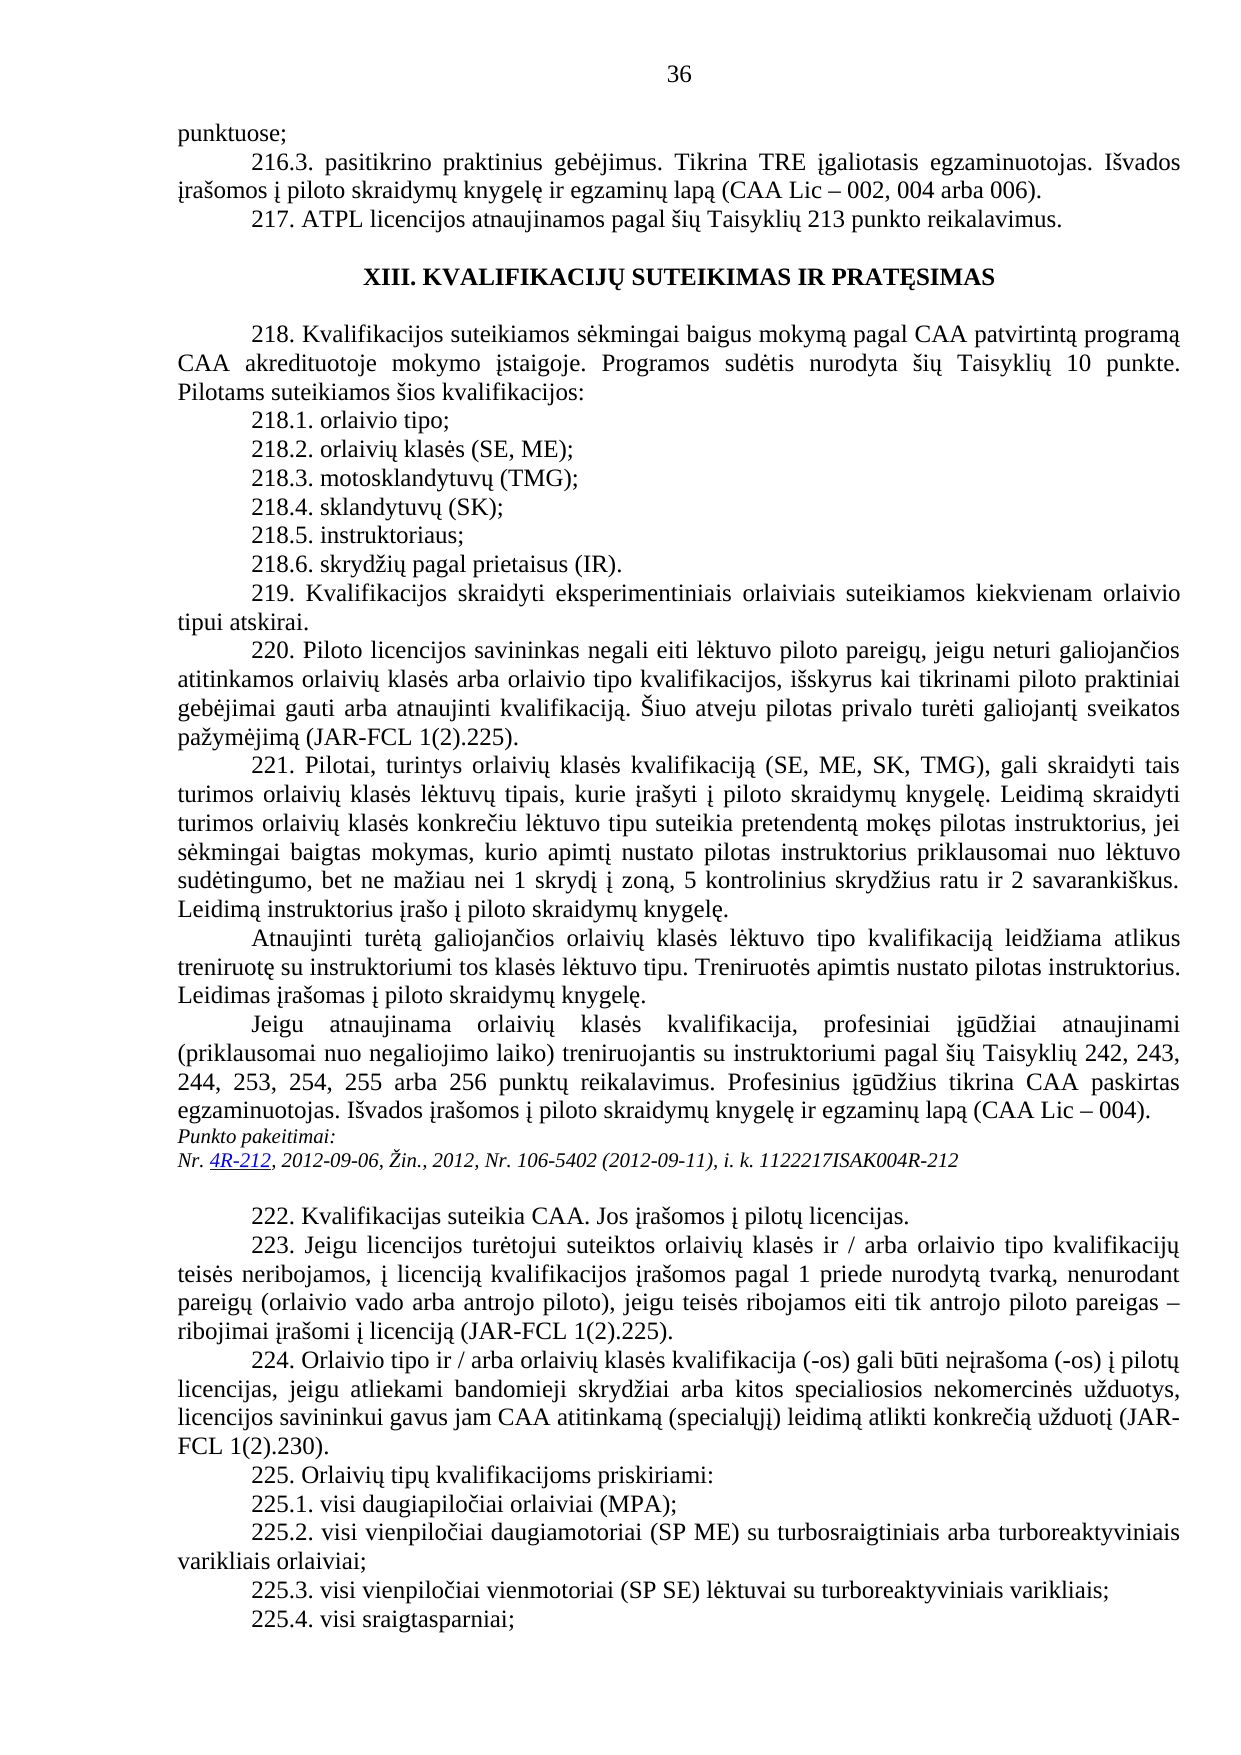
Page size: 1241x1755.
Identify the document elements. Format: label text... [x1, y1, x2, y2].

text XIII. KVALIFIKACIJŲ SUTEIKIMAS IR PRATĘSIMAS [177, 262, 1181, 291]
text 216.3. pasitikrino praktinius gebėjimus. Tikrina TRE įgaliotasis egzaminuotojas. Išvados įrašomos į piloto skraidymų knygelę ir egzaminų lapą (CAA Lic – 002, 004 arba 006). [177, 147, 1181, 204]
text 225. Orlaivių tipų kvalifikacijoms priskiriami: [177, 1460, 1181, 1489]
text 223. Jeigu licencijos turėtojui suteiktos orlaivių klasės ir / arba orlaivio tipo kvalifikacijų teisės neribojamos, į licenciją kvalifikacijos įrašomos pagal 1 priede nurodytą tvarką, nenurodant pareigų (orlaivio vado arba antrojo piloto), jeigu teisės ribojamos eiti tik antrojo piloto pareigas – ribojimai įrašomi į licenciją (JAR-FCL 1(2).225). [177, 1230, 1181, 1345]
text 218.6. skrydžių pagal prietaisus (IR). [177, 549, 1181, 578]
text 218.5. instruktoriaus; [177, 521, 1181, 549]
text 218.4. sklandytuvų (SK); [177, 492, 1181, 521]
text 224. Orlaivio tipo ir / arba orlaivių klasės kvalifikacija (-os) gali būti neįrašoma (-os) į pilotų licencijas, jeigu atliekami bandomieji skrydžiai arba kitos specialiosios nekomercinės užduotys, licencijos savininkui gavus jam CAA atitinkamą (specialųjį) leidimą atlikti konkrečią užduotį (JAR-FCL 1(2).230). [177, 1345, 1181, 1460]
text punktuose; [177, 118, 1181, 147]
text Jeigu atnaujinama orlaivių klasės kvalifikacija, profesiniai įgūdžiai atnaujinami (priklausomai nuo negaliojimo laiko) treniruojantis su instruktoriumi pagal šių Taisyklių 242, 243, 244, 253, 254, 255 arba 256 punktų reikalavimus. Profesinius įgūdžius tikrina CAA paskirtas egzaminuotojas. Išvados įrašomos į piloto skraidymų knygelę ir egzaminų lapą (CAA Lic – 004). [177, 1009, 1181, 1124]
text 219. Kvalifikacijos skraidyti eksperimentiniais orlaiviais suteikiamos kiekvienam orlaivio tipui atskirai. [177, 578, 1181, 636]
text 225.4. visi sraigtasparniai; [177, 1604, 1181, 1632]
text 225.2. visi vienpiločiai daugiamotoriai (SP ME) su turbosraigtiniais arba turboreaktyviniais varikliais orlaiviai; [177, 1517, 1181, 1575]
text 218.3. motosklandytuvų (TMG); [177, 463, 1181, 492]
text 220. Piloto licencijos savininkas negali eiti lėktuvo piloto pareigų, jeigu neturi galiojančios atitinkamos orlaivių klasės arba orlaivio tipo kvalifikacijos, išskyrus kai tikrinami piloto praktiniai gebėjimai gauti arba atnaujinti kvalifikaciją. Šiuo atveju pilotas privalo turėti galiojantį sveikatos pažymėjimą (JAR-FCL 1(2).225). [177, 636, 1181, 751]
text 225.1. visi daugiapiločiai orlaiviai (MPA); [177, 1489, 1181, 1517]
text Punkto pakeitimai: [177, 1124, 1181, 1148]
text Nr. 4R-212, 2012-09-06, Žin., 2012, Nr. 106-5402 (2012-09-11), i. k. 1122217ISAK004R-212 [177, 1148, 1181, 1172]
text 217. ATPL licencijos atnaujinamos pagal šių Taisyklių 213 punkto reikalavimus. [177, 204, 1181, 233]
text 218.1. orlaivio tipo; [177, 406, 1181, 434]
text 222. Kvalifikacijas suteikia CAA. Jos įrašomos į pilotų licencijas. [177, 1201, 1181, 1230]
text 221. Pilotai, turintys orlaivių klasės kvalifikaciją (SE, ME, SK, TMG), gali skraidyti tais turimos orlaivių klasės lėktuvų tipais, kurie įrašyti į piloto skraidymų knygelę. Leidimą skraidyti turimos orlaivių klasės konkrečiu lėktuvo tipu suteikia pretendentą mokęs pilotas instruktorius, jei sėkmingai baigtas mokymas, kurio apimtį nustato pilotas instruktorius priklausomai nuo lėktuvo sudėtingumo, bet ne mažiau nei 1 skrydį į zoną, 5 kontrolinius skrydžius ratu ir 2 savarankiškus. Leidimą instruktorius įrašo į piloto skraidymų knygelę. [177, 751, 1181, 923]
text 218.2. orlaivių klasės (SE, ME); [177, 434, 1181, 463]
text 225.3. visi vienpiločiai vienmotoriai (SP SE) lėktuvai su turboreaktyviniais varikliais; [177, 1575, 1181, 1604]
text 218. Kvalifikacijos suteikiamos sėkmingai baigus mokymą pagal CAA patvirtintą programą CAA akredituotoje mokymo įstaigoje. Programos sudėtis nurodyta šių Taisyklių 10 punkte. Pilotams suteikiamos šios kvalifikacijos: [177, 319, 1181, 406]
text Atnaujinti turėtą galiojančios orlaivių klasės lėktuvo tipo kvalifikaciją leidžiama atlikus treniruotę su instruktoriumi tos klasės lėktuvo tipu. Treniruotės apimtis nustato pilotas instruktorius. Leidimas įrašomas į piloto skraidymų knygelę. [177, 923, 1181, 1009]
